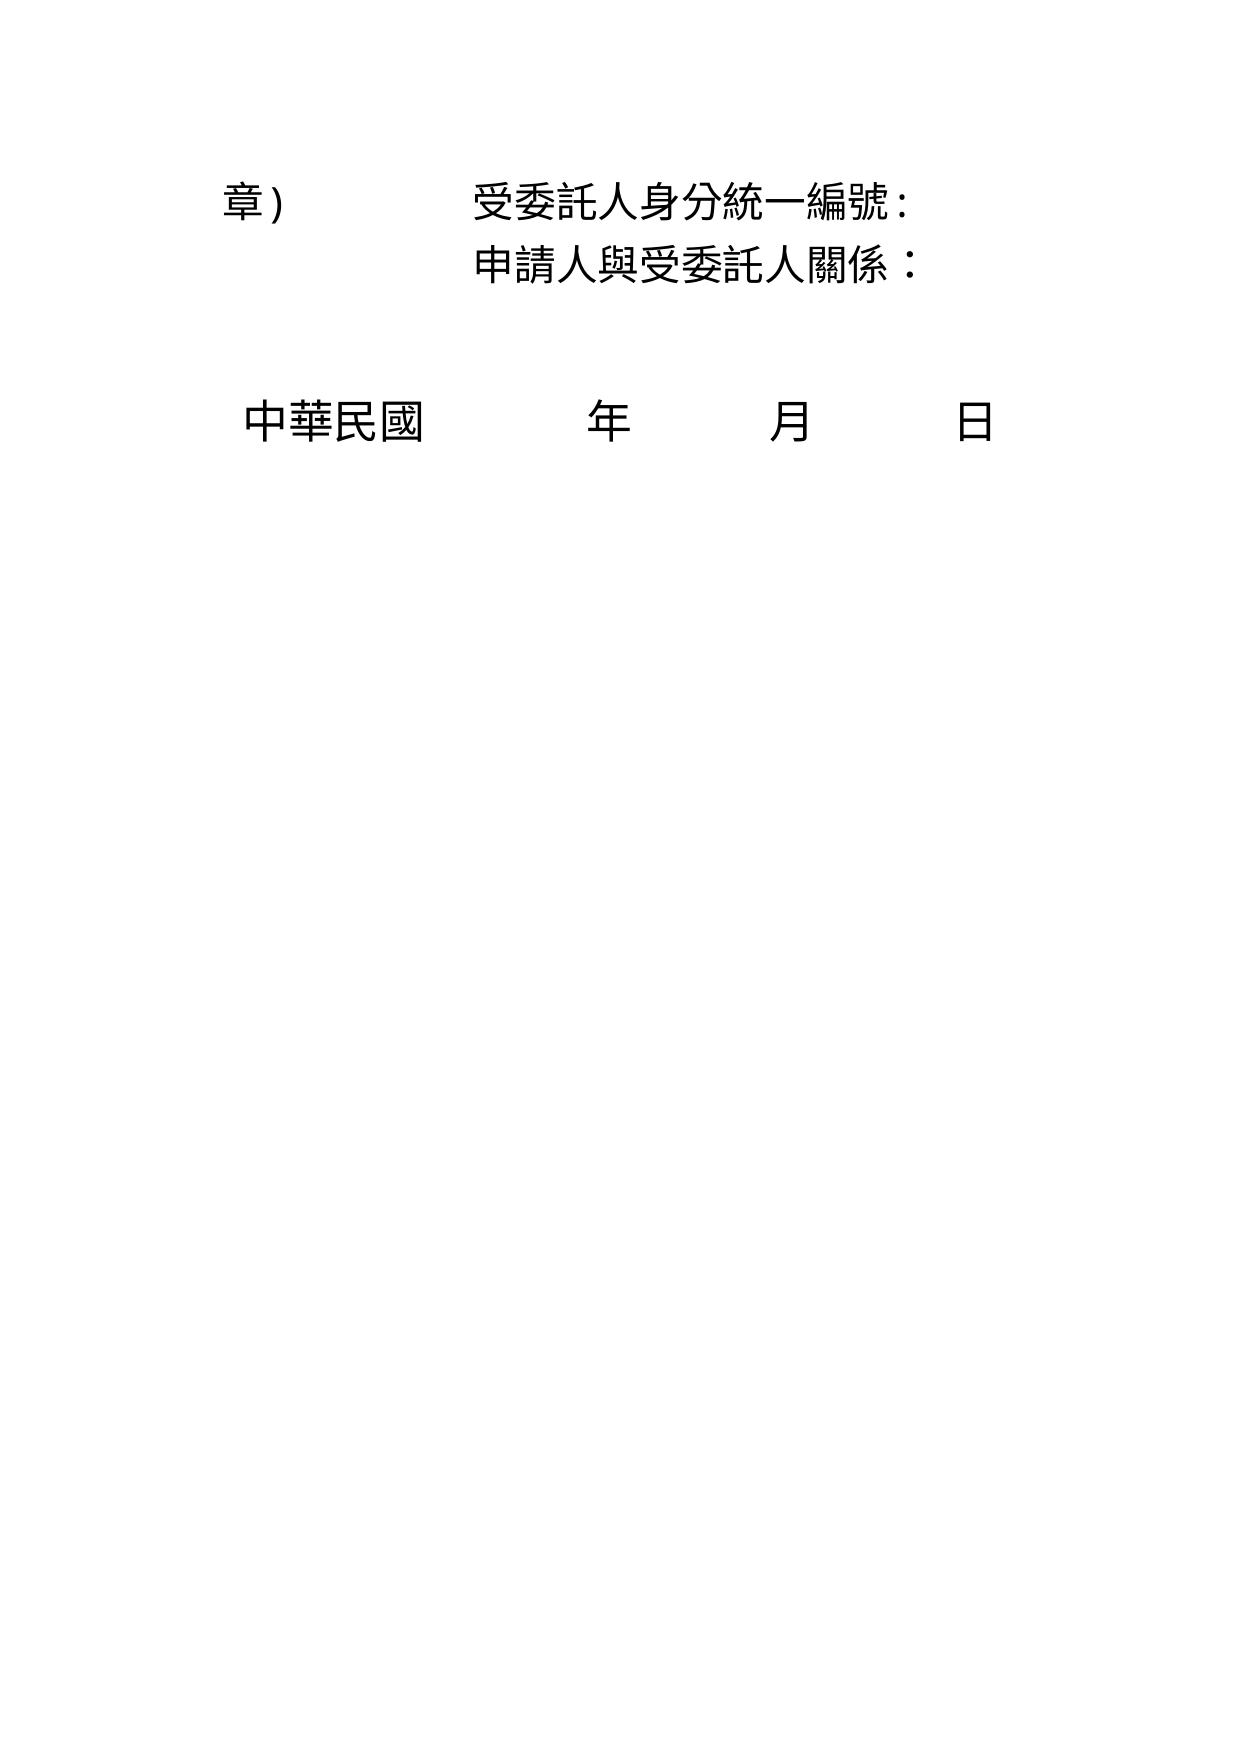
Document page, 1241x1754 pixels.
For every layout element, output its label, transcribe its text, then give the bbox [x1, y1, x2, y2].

text 章) 受委託人身分統一編號: [223, 158, 1092, 221]
text 申請人與受委託人關係： [223, 221, 1092, 283]
text 中華民國 年 月 日 [148, 346, 1092, 471]
